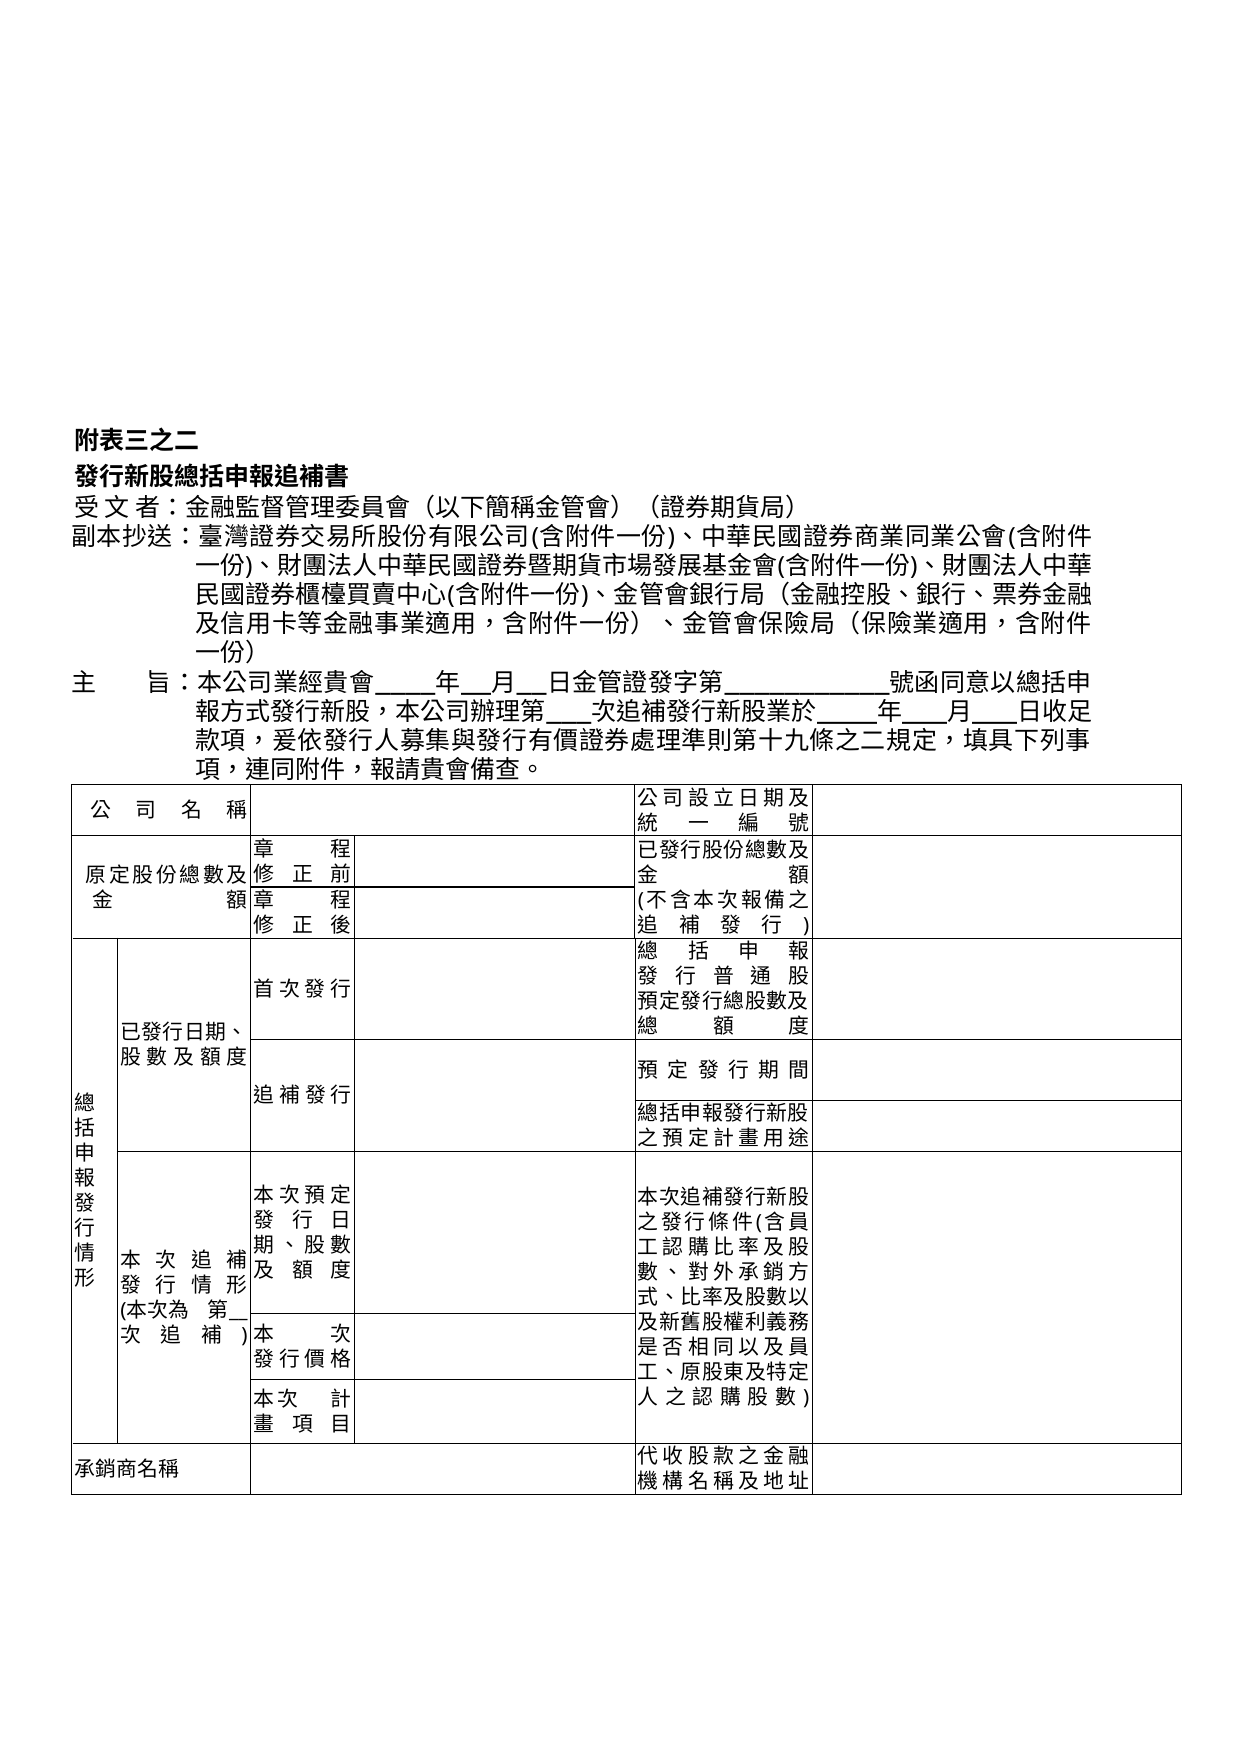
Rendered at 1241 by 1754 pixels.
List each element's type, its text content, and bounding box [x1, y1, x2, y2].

table_cell 承銷商名稱 [72, 1444, 250, 1493]
table_cell 本次追補發行新股之發行條件(含員工認購比率及股數、對外承銷方式、比率及股數以及新舊股權利義務是否相同以及員工、原股東及特定人之認購股數) [636, 1152, 812, 1442]
table_cell [355, 1314, 635, 1379]
table_cell 預定發行期間 [636, 1040, 812, 1100]
table_cell 章程 修正後 [251, 888, 354, 937]
table_header 公 司 名 稱 [72, 785, 250, 835]
table_cell 總括申報 發行普通股 預定發行總股數及 總額度 [636, 939, 812, 1038]
table_header 公司設立日期及 統 一 編 號 [635, 785, 812, 835]
table_header [813, 785, 1181, 835]
table_cell [813, 1040, 1181, 1100]
table_cell 已發行股份總數及金額 (不含本次報備之追補發行) [635, 836, 812, 937]
table_cell 總括申報發行情形 [72, 939, 117, 1442]
table_cell [355, 888, 634, 937]
table_cell 本次追補 發行情形 (本次為 第__次追補) [118, 1152, 250, 1442]
text 受 文 者：金融監督管理委員會（以下簡稱金管會）（證券期貨局） [74, 493, 1092, 522]
table_cell 本次 計畫項目 [251, 1380, 354, 1442]
table_cell 追補發行 [251, 1040, 354, 1151]
table_cell [355, 1152, 635, 1313]
table_cell 原定股份總數及 金 額 [72, 836, 250, 937]
text 發行新股總括申報追補書 [74, 456, 1092, 493]
table_cell [355, 1040, 635, 1151]
table_cell 已發行日期、 股數及額度 [118, 939, 250, 1151]
table_cell [355, 836, 634, 886]
table_cell 代收股款之金融 機構名稱及地址 [636, 1444, 812, 1493]
table_cell [355, 939, 635, 1038]
table_cell 本次預定發行日期、股數及額度 [251, 1152, 354, 1313]
table_cell 首次發行 [251, 939, 354, 1038]
table_cell [355, 1380, 635, 1442]
table_cell [813, 1444, 1181, 1493]
text 主 旨：本公司業經貴會____年__月__日金管證發字第___________號函同意以總括申報方式發行新股，本公司辦理第___次追補發行新股業於____年___月___日收足款項，爰依發行人募集與發行有價證券處理準則第十九條之二規定，填具下列事項，連同附件，報請貴會備查。 [71, 668, 1092, 784]
text 附表三之二 [74, 420, 1092, 456]
table_cell 本次 發行價格 [251, 1314, 354, 1379]
table_cell [251, 1444, 635, 1493]
table_cell 總括申報發行新股之預定計畫用途 [636, 1101, 812, 1151]
text 副本抄送：臺灣證券交易所股份有限公司(含附件一份)、中華民國證券商業同業公會(含附件一份)、財團法人中華民國證券暨期貨市場發展基金會(含附件一份)、財團法人中華民國證券櫃檯買賣中心(含附件一份)、金管會銀行局（金融控股、銀行、票券金融及信用卡等金融事業適用，含附件一份）、金管會保險局（保險業適用，含附件一份） [71, 522, 1092, 668]
table_cell [813, 939, 1181, 1038]
table_cell [813, 1152, 1181, 1442]
table_cell [813, 836, 1181, 937]
table_header [251, 785, 634, 835]
table_cell 章程 修正前 [251, 836, 354, 886]
table_cell [813, 1101, 1181, 1151]
